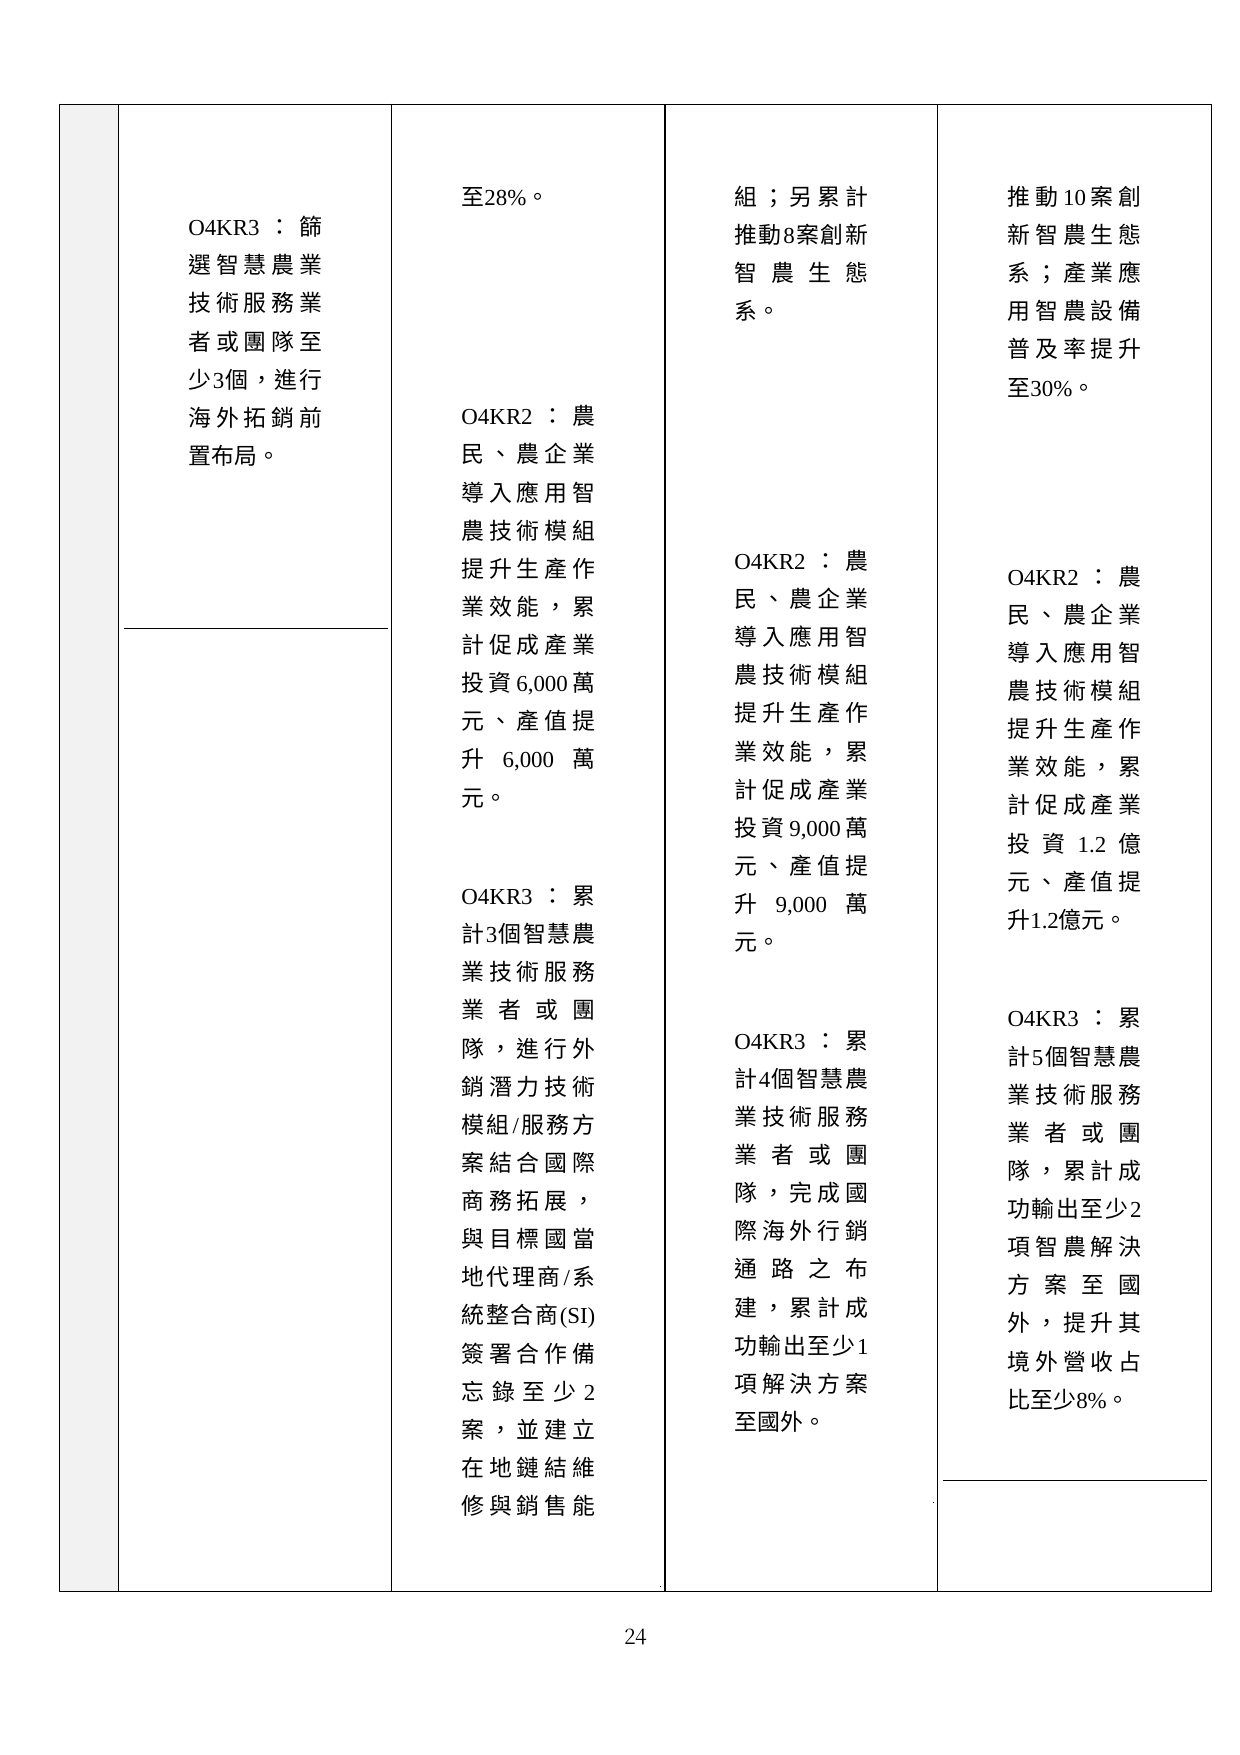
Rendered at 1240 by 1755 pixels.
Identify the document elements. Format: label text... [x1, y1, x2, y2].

table_cell 推動10案創新智農生態系；產業應用智農設備普及率提升至30%。 O4KR2：農民、農企業導入應用智農技術模組提升生產作業效能，累計促成產業投資1.2億元、產值提升1.2億元。 O4KR3：累計5個智慧農業技術服務業者或團隊，累計成功輸出至少2項智農解決方案至國外，提升其境外營收占比至少8%。 [938, 105, 1211, 1591]
table_cell O4KR3：篩選智慧農業技術服務業者或團隊至少3個，進行海外拓銷前置布局。 [119, 105, 391, 1591]
table_cell 至28%。 O4KR2：農民、農企業導入應用智農技術模組提升生產作業效能，累計促成產業投資6,000萬元、產值提升6,000萬元。 O4KR3：累計3個智慧農業技術服務業者或團隊，進行外銷潛力技術模組/服務方案結合國際商務拓展，與目標國當地代理商/系統整合商(SI)簽署合作備忘錄至少2案，並建立在地鏈結維修與銷售能 [392, 105, 664, 1591]
table_cell [60, 105, 118, 1591]
table_cell 組；另累計推動8案創新智農生態系。 O4KR2：農民、農企業導入應用智農技術模組提升生產作業效能，累計促成產業投資9,000萬元、產值提升9,000萬元。 O4KR3：累計4個智慧農業技術服務業者或團隊，完成國際海外行銷通路之布建，累計成功輸出至少1項解決方案至國外。 [666, 105, 937, 1591]
